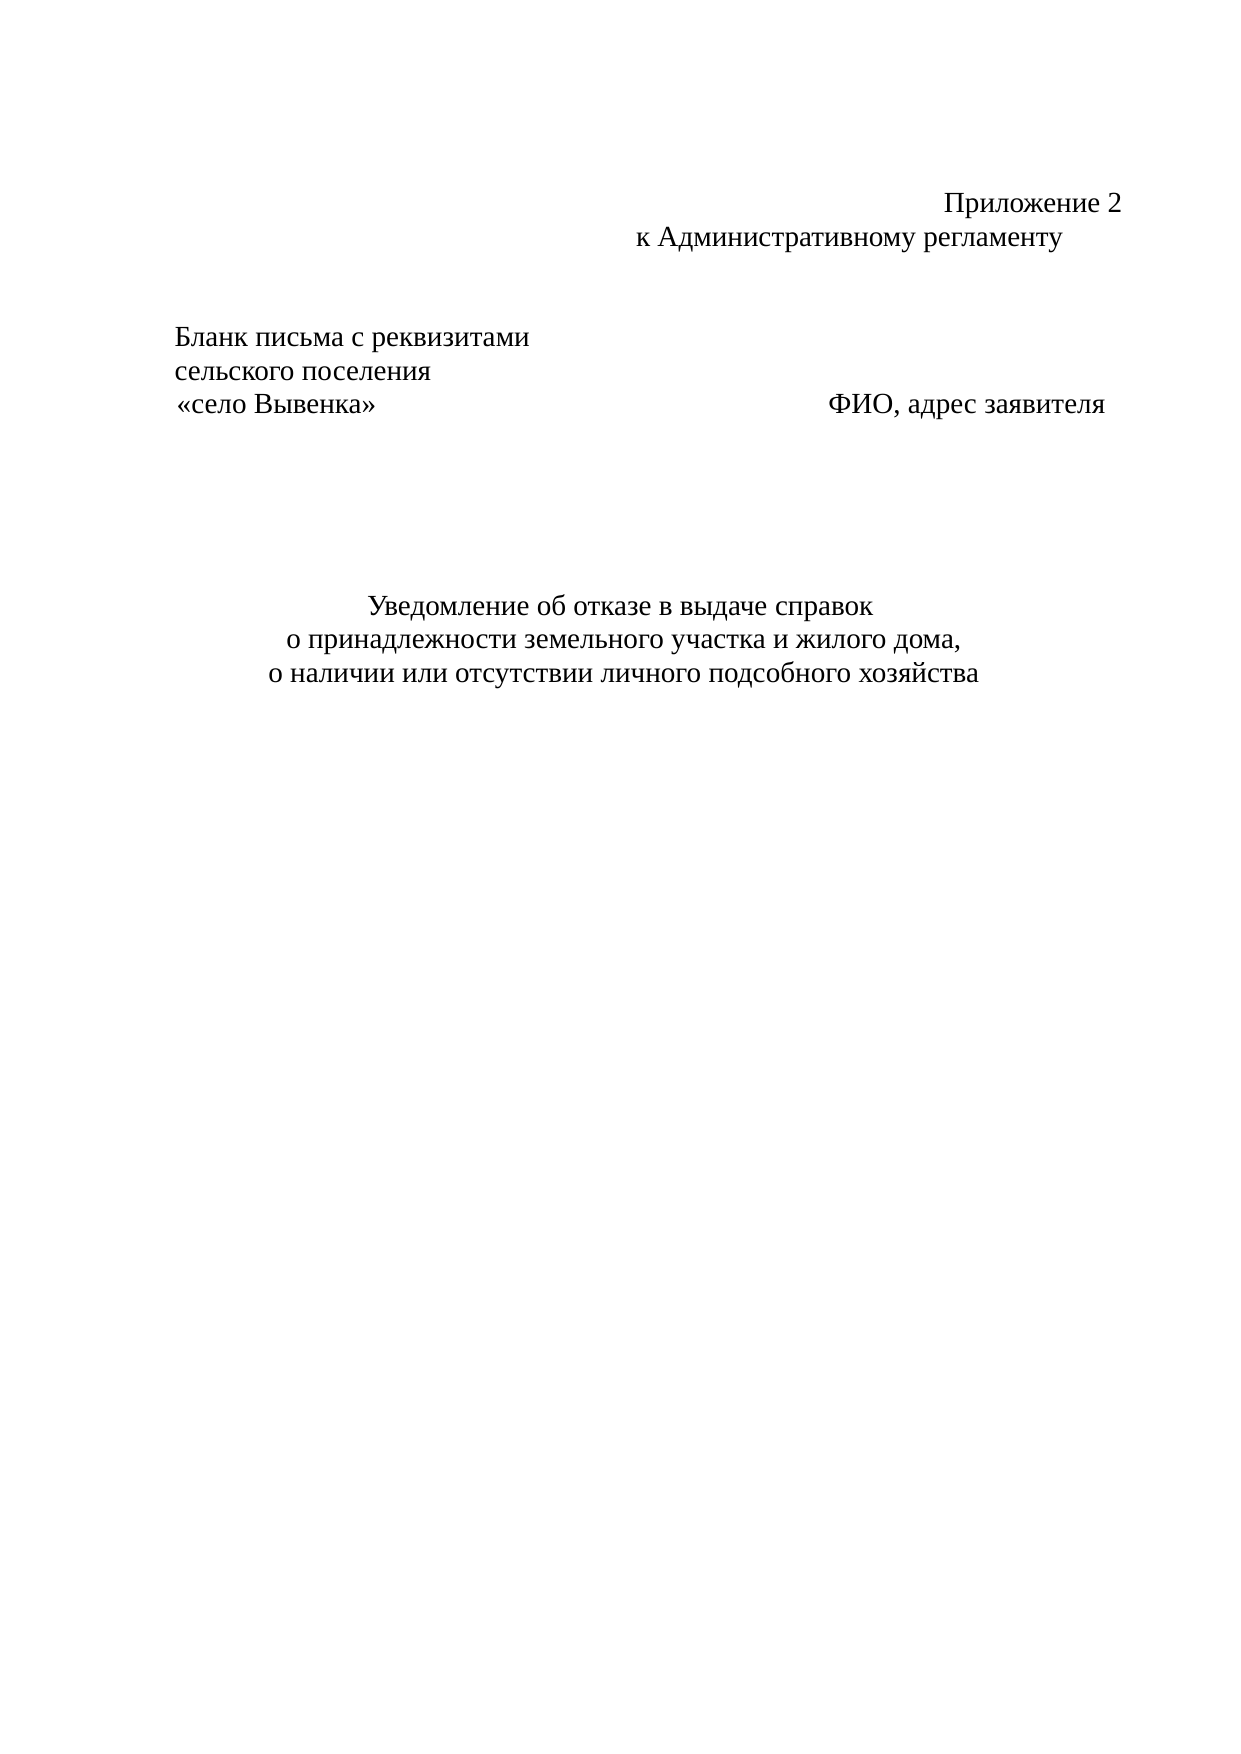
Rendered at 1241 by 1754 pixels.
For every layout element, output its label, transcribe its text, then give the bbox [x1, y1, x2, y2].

text о принадлежности земельного участка и жилого дома, [118, 621, 1122, 655]
text «село Вывенка» ФИО, адрес заявителя [118, 386, 1122, 420]
text Уведомление об отказе в выдаче справок [118, 588, 1122, 621]
text к Административному регламенту [118, 219, 1122, 252]
text о наличии или отсутствии личного подсобного хозяйства [118, 655, 1122, 688]
text сельского поселения [118, 353, 1122, 386]
text Бланк письма с реквизитами [118, 319, 1122, 353]
text Приложение 2 [118, 185, 1122, 219]
